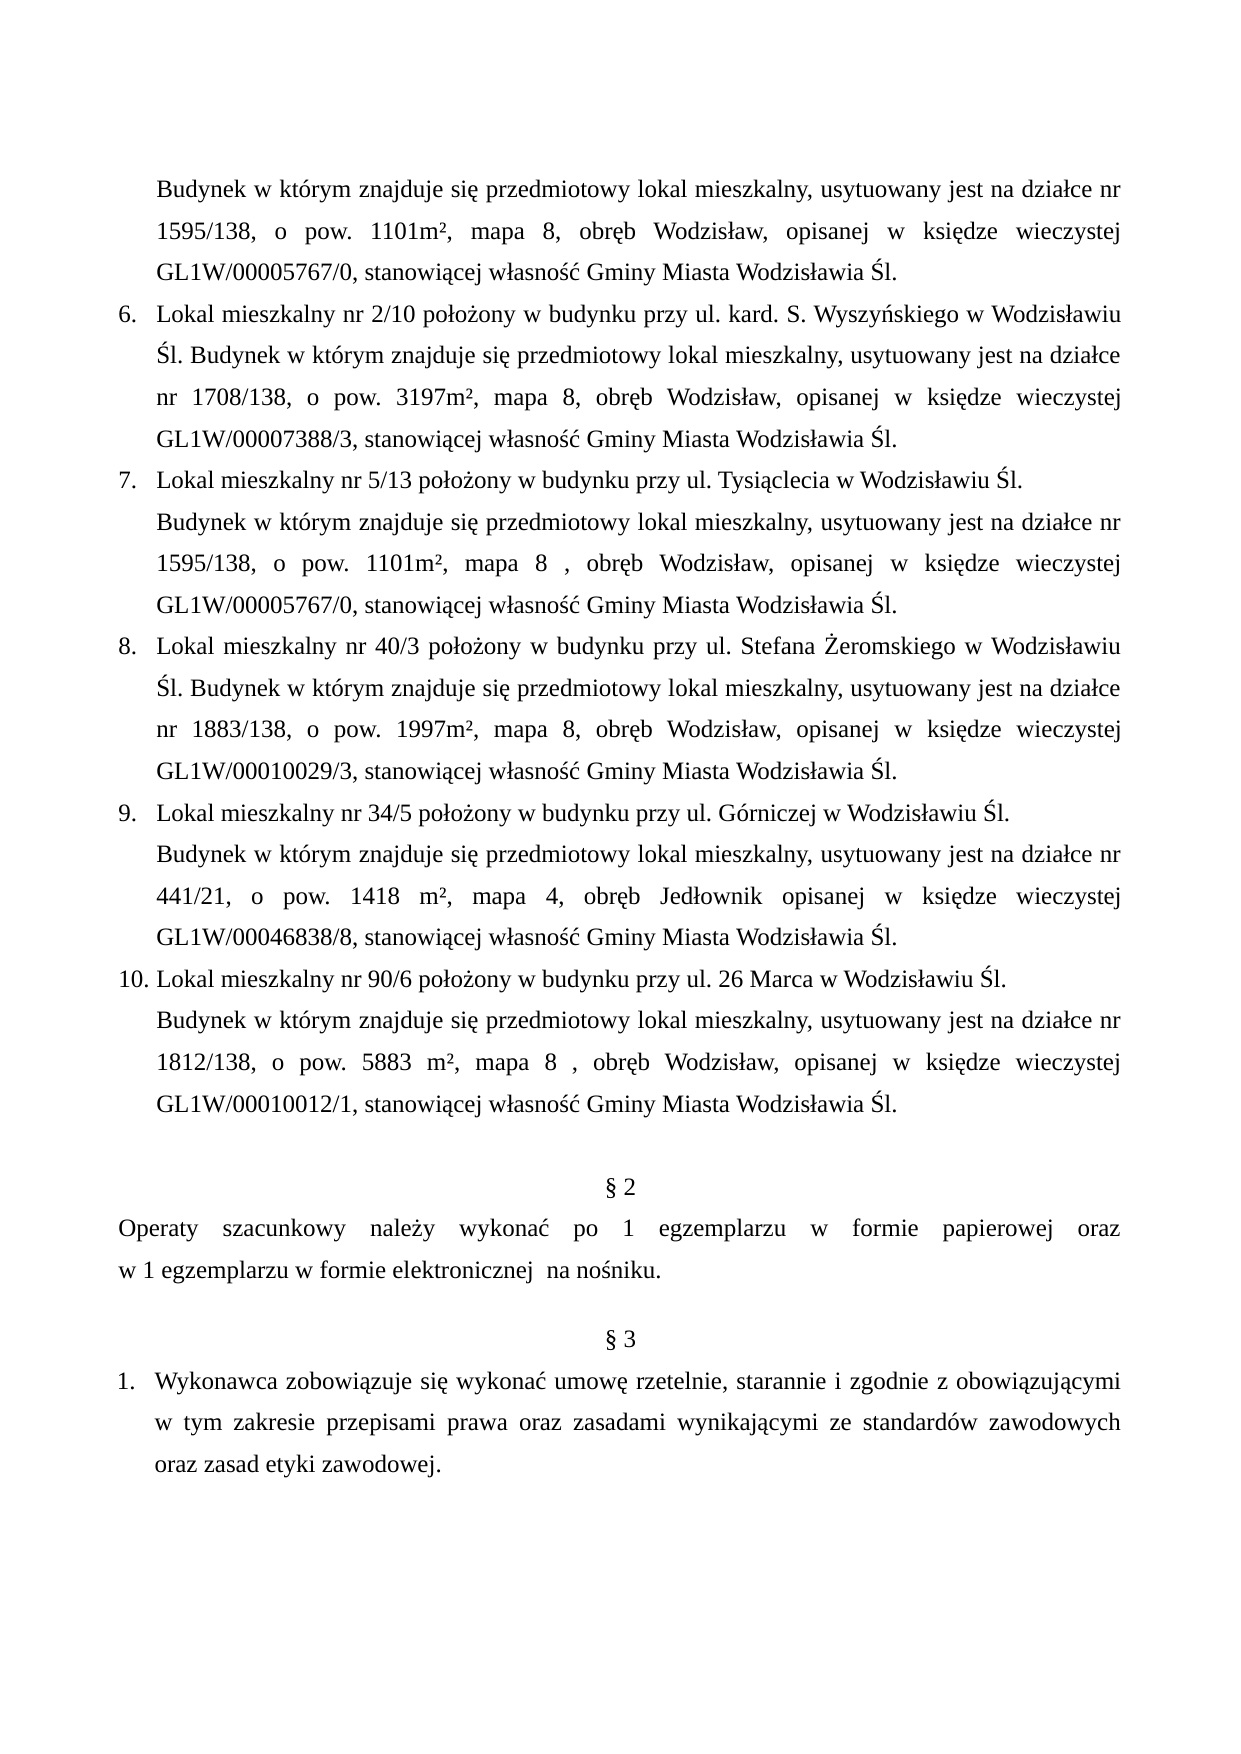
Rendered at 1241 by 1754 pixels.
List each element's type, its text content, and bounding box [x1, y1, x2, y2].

list Wykonawca zobowiązuje się wykonać umowę rzetelnie, starannie i zgodnie z obowiązującymi w tym zakresie przepisami prawa oraz zasadami wynikającymi ze standardów zawodowych oraz zasad etyki zawodowej. [118, 1367, 1122, 1478]
list Budynek w którym znajduje się przedmiotowy lokal mieszkalny, usytuowany jest na działce nr 441/21, o pow. 1418 m², mapa 4, obręb Jedłownik opisanej w księdze wieczystej GL1W/00046838/8, stanowiącej własność Gminy Miasta Wodzisławia Śl. [118, 840, 1122, 951]
list Lokal mieszkalny nr 34/5 położony w budynku przy ul. Górniczej w Wodzisławiu Śl. [118, 799, 1122, 826]
text § 3 [118, 1325, 1122, 1353]
list Lokal mieszkalny nr 5/13 położony w budynku przy ul. Tysiąclecia w Wodzisławiu Śl. [118, 466, 1122, 494]
list Lokal mieszkalny nr 90/6 położony w budynku przy ul. 26 Marca w Wodzisławiu Śl. [118, 965, 1122, 993]
list Lokal mieszkalny nr 2/10 położony w budynku przy ul. kard. S. Wyszyńskiego w Wodzisławiu Śl. Budynek w którym znajduje się przedmiotowy lokal mieszkalny, usytuowany jest na działce nr 1708/138, o pow. 3197m², mapa 8, obręb Wodzisław, opisanej w księdze wieczystej GL1W/00007388/3, stanowiącej własność Gminy Miasta Wodzisławia Śl. [118, 300, 1122, 452]
list Budynek w którym znajduje się przedmiotowy lokal mieszkalny, usytuowany jest na działce nr 1595/138, o pow. 1101m², mapa 8 , obręb Wodzisław, opisanej w księdze wieczystej GL1W/00005767/0, stanowiącej własność Gminy Miasta Wodzisławia Śl. [118, 508, 1122, 619]
list Budynek w którym znajduje się przedmiotowy lokal mieszkalny, usytuowany jest na działce nr 1812/138, o pow. 5883 m², mapa 8 , obręb Wodzisław, opisanej w księdze wieczystej GL1W/00010012/1, stanowiącej własność Gminy Miasta Wodzisławia Śl. [118, 1007, 1122, 1117]
text Operaty szacunkowy należy wykonać po 1 egzemplarzu w formie papierowej oraz w 1 egzemplarzu w formie elektronicznej na nośniku. [118, 1214, 1122, 1284]
list Budynek w którym znajduje się przedmiotowy lokal mieszkalny, usytuowany jest na działce nr 1595/138, o pow. 1101m², mapa 8, obręb Wodzisław, opisanej w księdze wieczystej GL1W/00005767/0, stanowiącej własność Gminy Miasta Wodzisławia Śl. [118, 175, 1122, 286]
list Lokal mieszkalny nr 40/3 położony w budynku przy ul. Stefana Żeromskiego w Wodzisławiu Śl. Budynek w którym znajduje się przedmiotowy lokal mieszkalny, usytuowany jest na działce nr 1883/138, o pow. 1997m², mapa 8, obręb Wodzisław, opisanej w księdze wieczystej GL1W/00010029/3, stanowiącej własność Gminy Miasta Wodzisławia Śl. [118, 632, 1122, 785]
text § 2 [118, 1173, 1122, 1201]
